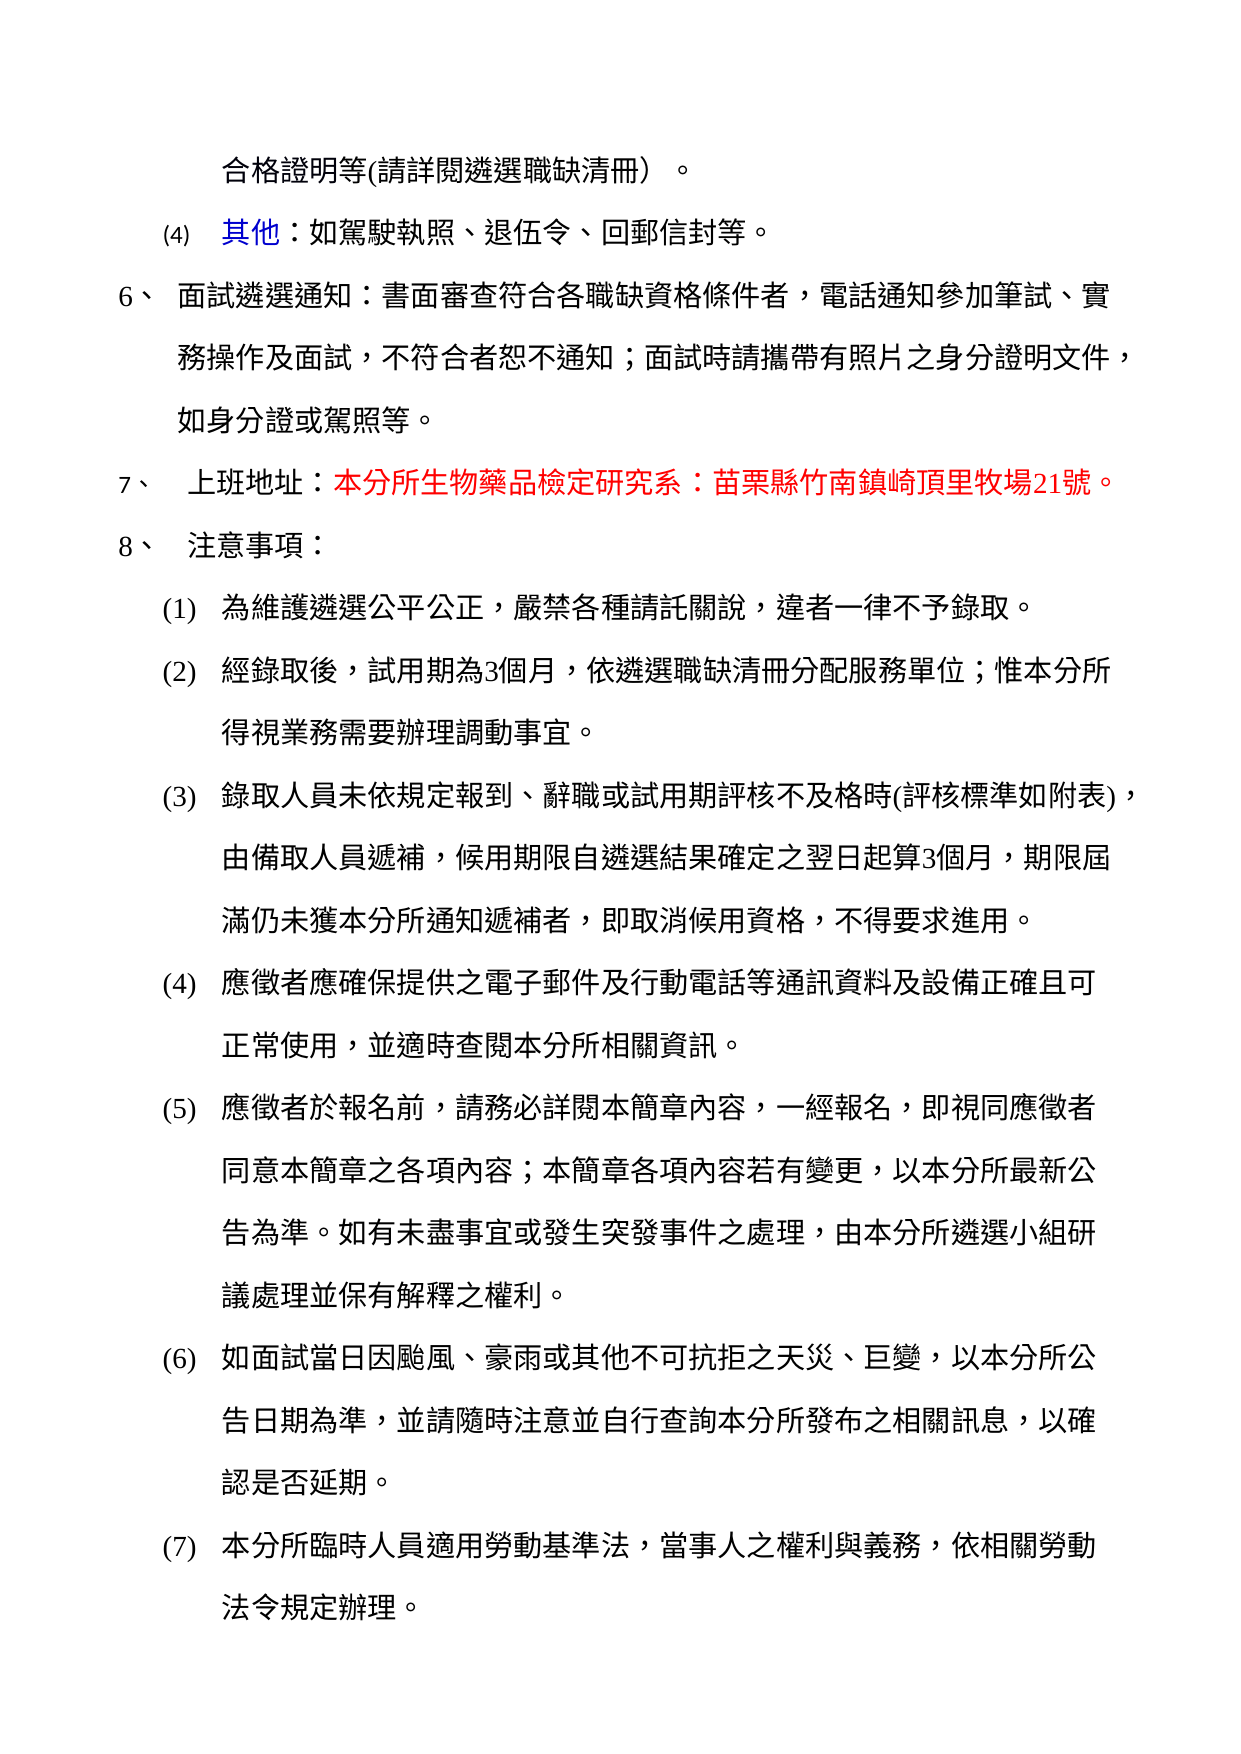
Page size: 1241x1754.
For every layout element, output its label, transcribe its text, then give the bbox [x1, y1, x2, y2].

list 合格證明等(請詳閱遴選職缺清冊）。 [162, 127, 1122, 189]
list 為維護遴選公平公正，嚴禁各種請託關說，違者一律不予錄取。 [162, 564, 1122, 627]
list 上班地址：本分所生物藥品檢定研究系：苗栗縣竹南鎮崎頂里牧場21號。 [118, 439, 1122, 502]
list 錄取人員未依規定報到、辭職或試用期評核不及格時(評核標準如附表)，由備取人員遞補，候用期限自遴選結果確定之翌日起算3個月，期限屆滿仍未獲本分所通知遞補者，即取消候用資格，不得要求進用。 [162, 752, 1122, 939]
list 應徵者應確保提供之電子郵件及行動電話等通訊資料及設備正確且可正常使用，並適時查閱本分所相關資訊。 [162, 939, 1122, 1064]
list 其他：如駕駛執照、退伍令、回郵信封等。 [162, 189, 1122, 252]
list 應徵者於報名前，請務必詳閱本簡章內容，一經報名，即視同應徵者同意本簡章之各項內容；本簡章各項內容若有變更，以本分所最新公告為準。如有未盡事宜或發生突發事件之處理，由本分所遴選小組研議處理並保有解釋之權利。 [162, 1064, 1122, 1314]
list 面試遴選通知：書面審查符合各職缺資格條件者，電話通知參加筆試、實務操作及面試，不符合者恕不通知；面試時請攜帶有照片之身分證明文件，如身分證或駕照等。 [118, 252, 1122, 439]
list 如面試當日因颱風、豪雨或其他不可抗拒之天災、巨變，以本分所公告日期為準，並請隨時注意並自行查詢本分所發布之相關訊息，以確認是否延期。 [162, 1314, 1122, 1502]
list 注意事項： [118, 502, 1122, 564]
list 經錄取後，試用期為3個月，依遴選職缺清冊分配服務單位；惟本分所得視業務需要辦理調動事宜。 [162, 627, 1122, 752]
list 本分所臨時人員適用勞動基準法，當事人之權利與義務，依相關勞動法令規定辦理。 [162, 1502, 1122, 1627]
